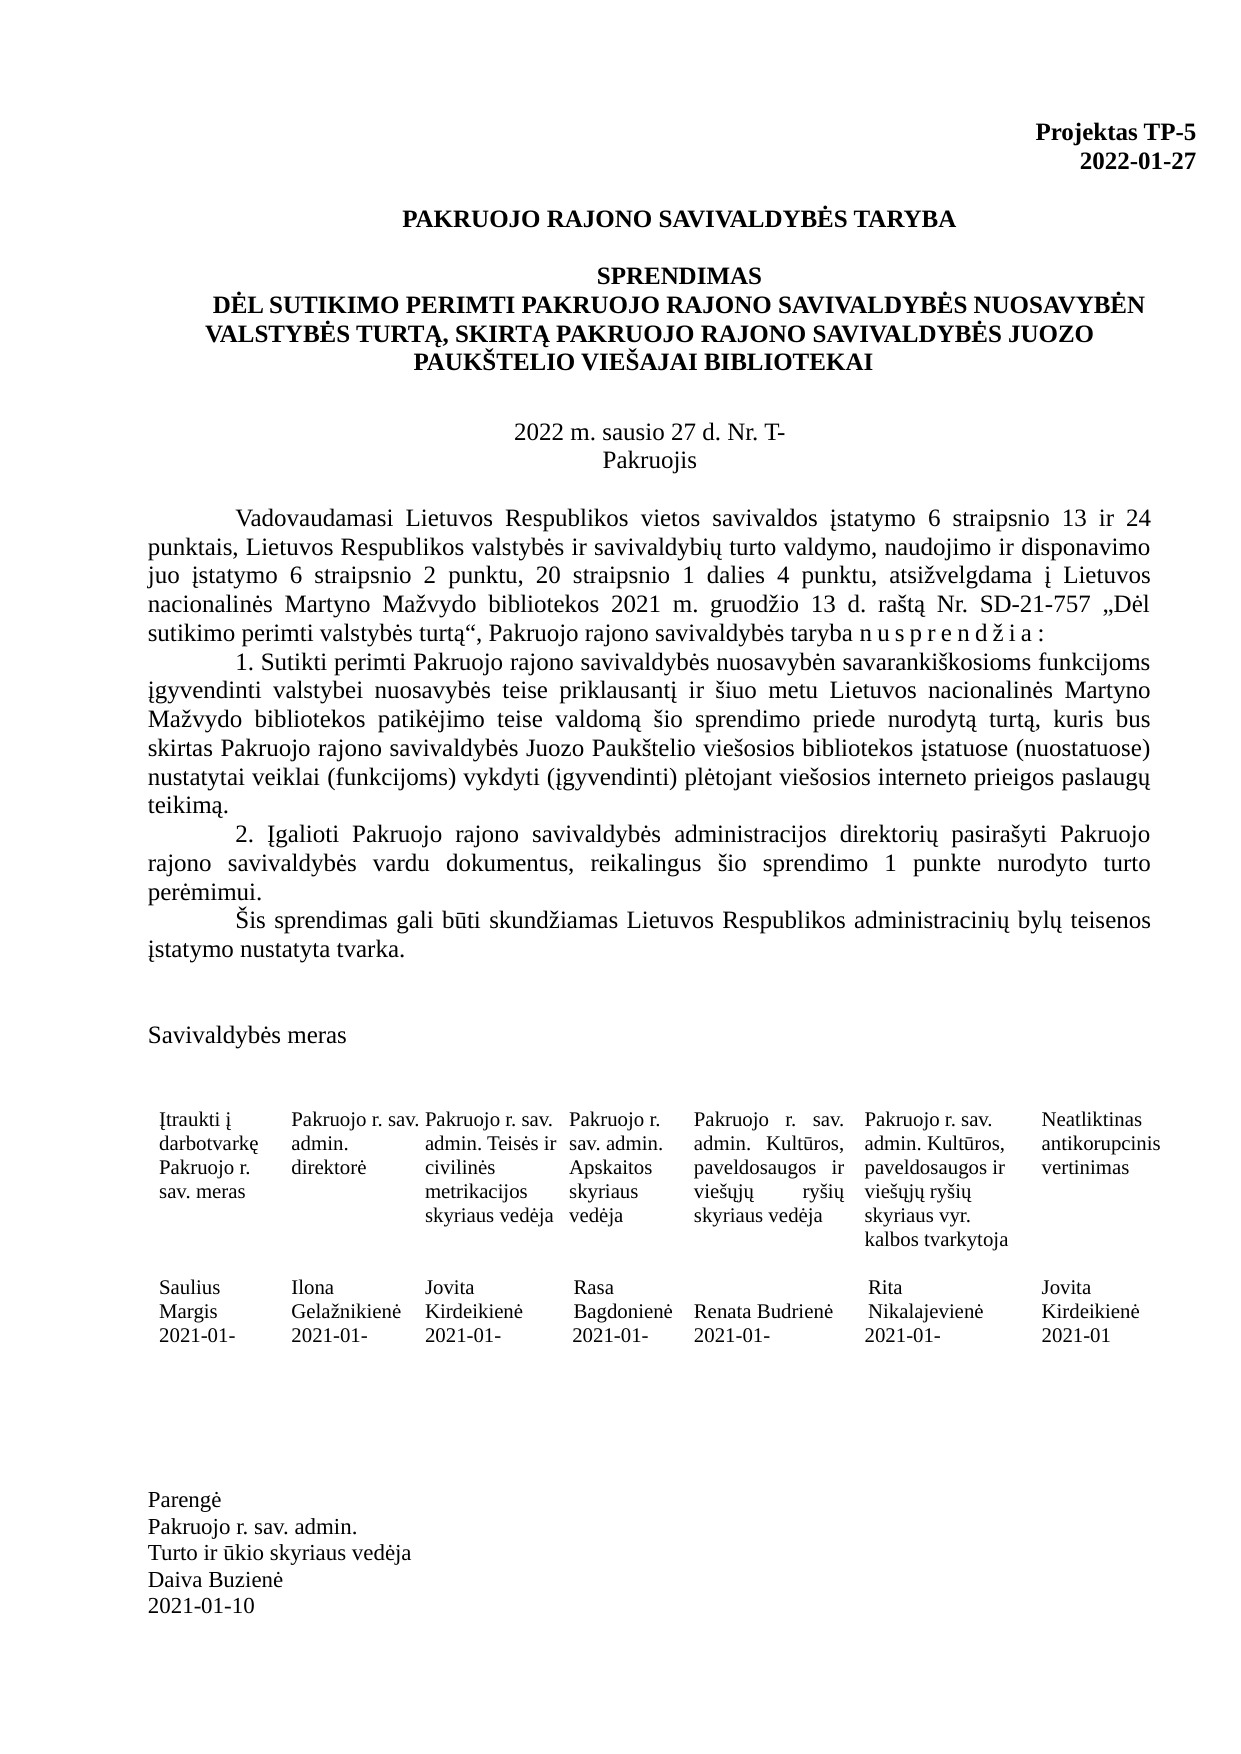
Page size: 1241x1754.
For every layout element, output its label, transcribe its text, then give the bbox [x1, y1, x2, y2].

text 2022 m. sausio 27 d. Nr. T- [148, 417, 1152, 446]
text 1. Sutikti perimti Pakruojo rajono savivaldybės nuosavybėn savarankiškosioms funkcijoms įgyvendinti valstybei nuosavybės teise priklausantį ir šiuo metu Lietuvos nacionalinės Martyno Mažvydo bibliotekos patikėjimo teise valdomą šio sprendimo priede nurodytą turtą, kuris bus skirtas Pakruojo rajono savivaldybės Juozo Paukštelio viešosios bibliotekos įstatuose (nuostatuose) nustatytai veiklai (funkcijoms) vykdyti (įgyvendinti) plėtojant viešosios interneto prieigos paslaugų teikimą. [148, 647, 1152, 819]
text 2021-01-10 [148, 1592, 1152, 1618]
text Šis sprendimas gali būti skundžiamas Lietuvos Respublikos administracinių bylų teisenos įstatymo nustatyta tvarka. [148, 906, 1152, 963]
table_header [148, 89, 649, 175]
table_header Pakruojo r. sav. admin. Kultūros, paveldosaugos ir viešųjų ryšių skyriaus vedėja Renata Budrienė 2021-01- [683, 1107, 853, 1372]
table_header Neatliktinas antikorupcinis vertinimas Jovita Kirdeikienė 2021-01 [1030, 1107, 1184, 1372]
text 2. Įgalioti Pakruojo rajono savivaldybės administracijos direktorių pasirašyti Pakruojo rajono savivaldybės vardu dokumentus, reikalingus šio sprendimo 1 punkte nurodyto turto perėmimui. [148, 819, 1152, 906]
table_header [148, 1618, 705, 1647]
table_header [705, 1618, 1148, 1647]
text Daiva Buzienė [148, 1566, 1152, 1592]
table_header Projektas TP-5 2022-01-27 [649, 89, 1207, 175]
text Turto ir ūkio skyriaus vedėja [148, 1539, 1152, 1566]
table_header Pakruojo r. sav. admin. Kultūros, paveldosaugos ir viešųjų ryšių skyriaus vyr. kalbos tvarkytoja Rita Nikalajevienė 2021-01- [853, 1107, 1030, 1372]
text DĖL SUTIKIMO PERIMTI PAKRUOJO RAJONO SAVIVALDYBĖS NUOSAVYBĖN VALSTYBĖS TURTĄ, SKIRTĄ PAKRUOJO RAJONO SAVIVALDYBĖS JUOZO PAUKŠTELIO VIEŠAJAI BIBLIOTEKAI [148, 290, 1152, 376]
table_header [638, 992, 1139, 1049]
text Vadovaudamasi Lietuvos Respublikos vietos savivaldos įstatymo 6 straipsnio 13 ir 24 punktais, Lietuvos Respublikos valstybės ir savivaldybių turto valdymo, naudojimo ir disponavimo juo įstatymo 6 straipsnio 2 punktu, 20 straipsnio 1 dalies 4 punktu, atsižvelgdama į Lietuvos nacionalinės Martyno Mažvydo bibliotekos 2021 m. gruodžio 13 d. raštą Nr. SD-21-757 „Dėl sutikimo perimti valstybės turtą“, Pakruojo rajono savivaldybės taryba nusprendžia: [148, 503, 1152, 647]
text SPRENDIMAS [148, 261, 1152, 290]
table_header Įtraukti į darbotvarkę Pakruojo r. sav. meras Saulius Margis 2021-01- [148, 1107, 280, 1372]
table_header Pakruojo r. sav. admin. Apskaitos skyriaus vedėja Rasa Bagdonienė 2021-01- [558, 1107, 682, 1372]
text Parengė [148, 1487, 1152, 1513]
text Pakruojis [148, 446, 1152, 474]
text PAKRUOJO RAJONO SAVIVALDYBĖS TARYBA [148, 204, 1152, 232]
table_header Savivaldybės meras [136, 992, 638, 1049]
text Pakruojo r. sav. admin. [148, 1513, 1152, 1539]
table_header Pakruojo r. sav. admin. direktorė Ilona Gelažnikienė 2021-01- [280, 1107, 425, 1372]
table_header Pakruojo r. sav. admin. Teisės ir civilinės metrikacijos skyriaus vedėja Jovita Kirdeikienė 2021-01- [425, 1107, 558, 1372]
